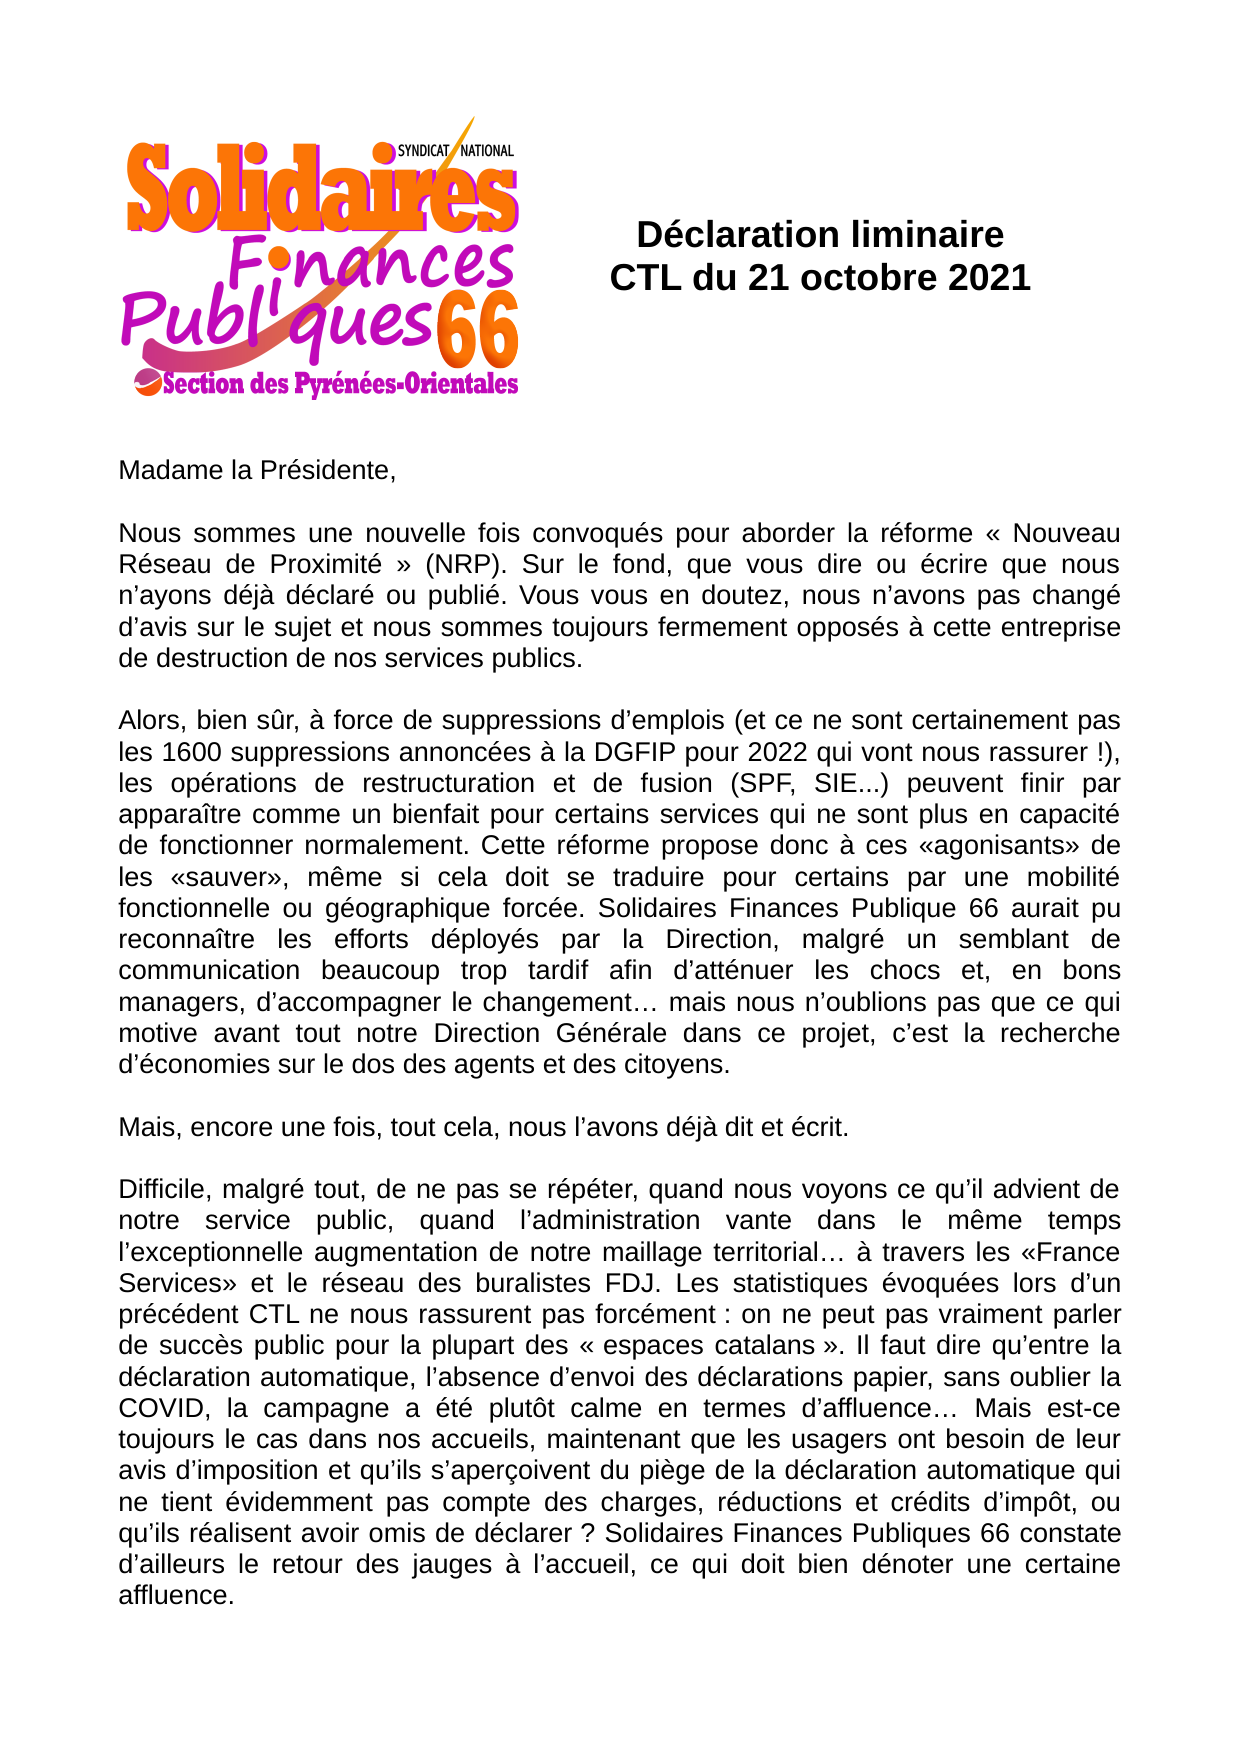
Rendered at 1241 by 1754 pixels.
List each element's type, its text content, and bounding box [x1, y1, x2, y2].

text Nous sommes une nouvelle fois convoqués pour aborder la réforme « Nouveau Réseau de Proximité » (NRP). Sur le fond, que vous dire ou écrire que nous n’ayons déjà déclaré ou publié. Vous vous en doutez, nous n’avons pas changé d’avis sur le sujet et nous sommes toujours fermement opposés à cette entreprise de destruction de nos services publics. [118, 517, 1122, 673]
picture [121, 116, 519, 400]
text CTL du 21 octobre 2021 [519, 255, 1122, 298]
text Madame la Présidente, [118, 454, 1122, 486]
text Alors, bien sûr, à force de suppressions d’emplois (et ce ne sont certainement pas les 1600 suppressions annoncées à la DGFIP pour 2022 qui vont nous rassurer !), les opérations de restructuration et de fusion (SPF, SIE...) peuvent finir par apparaître comme un bienfait pour certains services qui ne sont plus en capacité de fonctionner normalement. Cette réforme propose donc à ces «agonisants» de les «sauver», même si cela doit se traduire pour certains par une mobilité fonctionnelle ou géographique forcée. Solidaires Finances Publique 66 aurait pu reconnaître les efforts déployés par la Direction, malgré un semblant de communication beaucoup trop tardif afin d’atténuer les chocs et, en bons managers, d’accompagner le changement… mais nous n’oublions pas que ce qui motive avant tout notre Direction Générale dans ce projet, c’est la recherche d’économies sur le dos des agents et des citoyens. [118, 704, 1122, 1079]
text Mais, encore une fois, tout cela, nous l’avons déjà dit et écrit. [118, 1111, 1122, 1142]
text Déclaration liminaire [519, 212, 1122, 255]
text Difficile, malgré tout, de ne pas se répéter, quand nous voyons ce qu’il advient de notre service public, quand l’administration vante dans le même temps l’exceptionnelle augmentation de notre maillage territorial… à travers les «France Services» et le réseau des buralistes FDJ. Les statistiques évoquées lors d’un précédent CTL ne nous rassurent pas forcément : on ne peut pas vraiment parler de succès public pour la plupart des « espaces catalans ». Il faut dire qu’entre la déclaration automatique, l’absence d’envoi des déclarations papier, sans oublier la COVID, la campagne a été plutôt calme en termes d’affluence… Mais est-ce toujours le cas dans nos accueils, maintenant que les usagers ont besoin de leur avis d’imposition et qu’ils s’aperçoivent du piège de la déclaration automatique qui ne tient évidemment pas compte des charges, réductions et crédits d’impôt, ou qu’ils réalisent avoir omis de déclarer ? Solidaires Finances Publiques 66 constate d’ailleurs le retour des jauges à l’accueil, ce qui doit bien dénoter une certaine affluence. [118, 1173, 1122, 1611]
